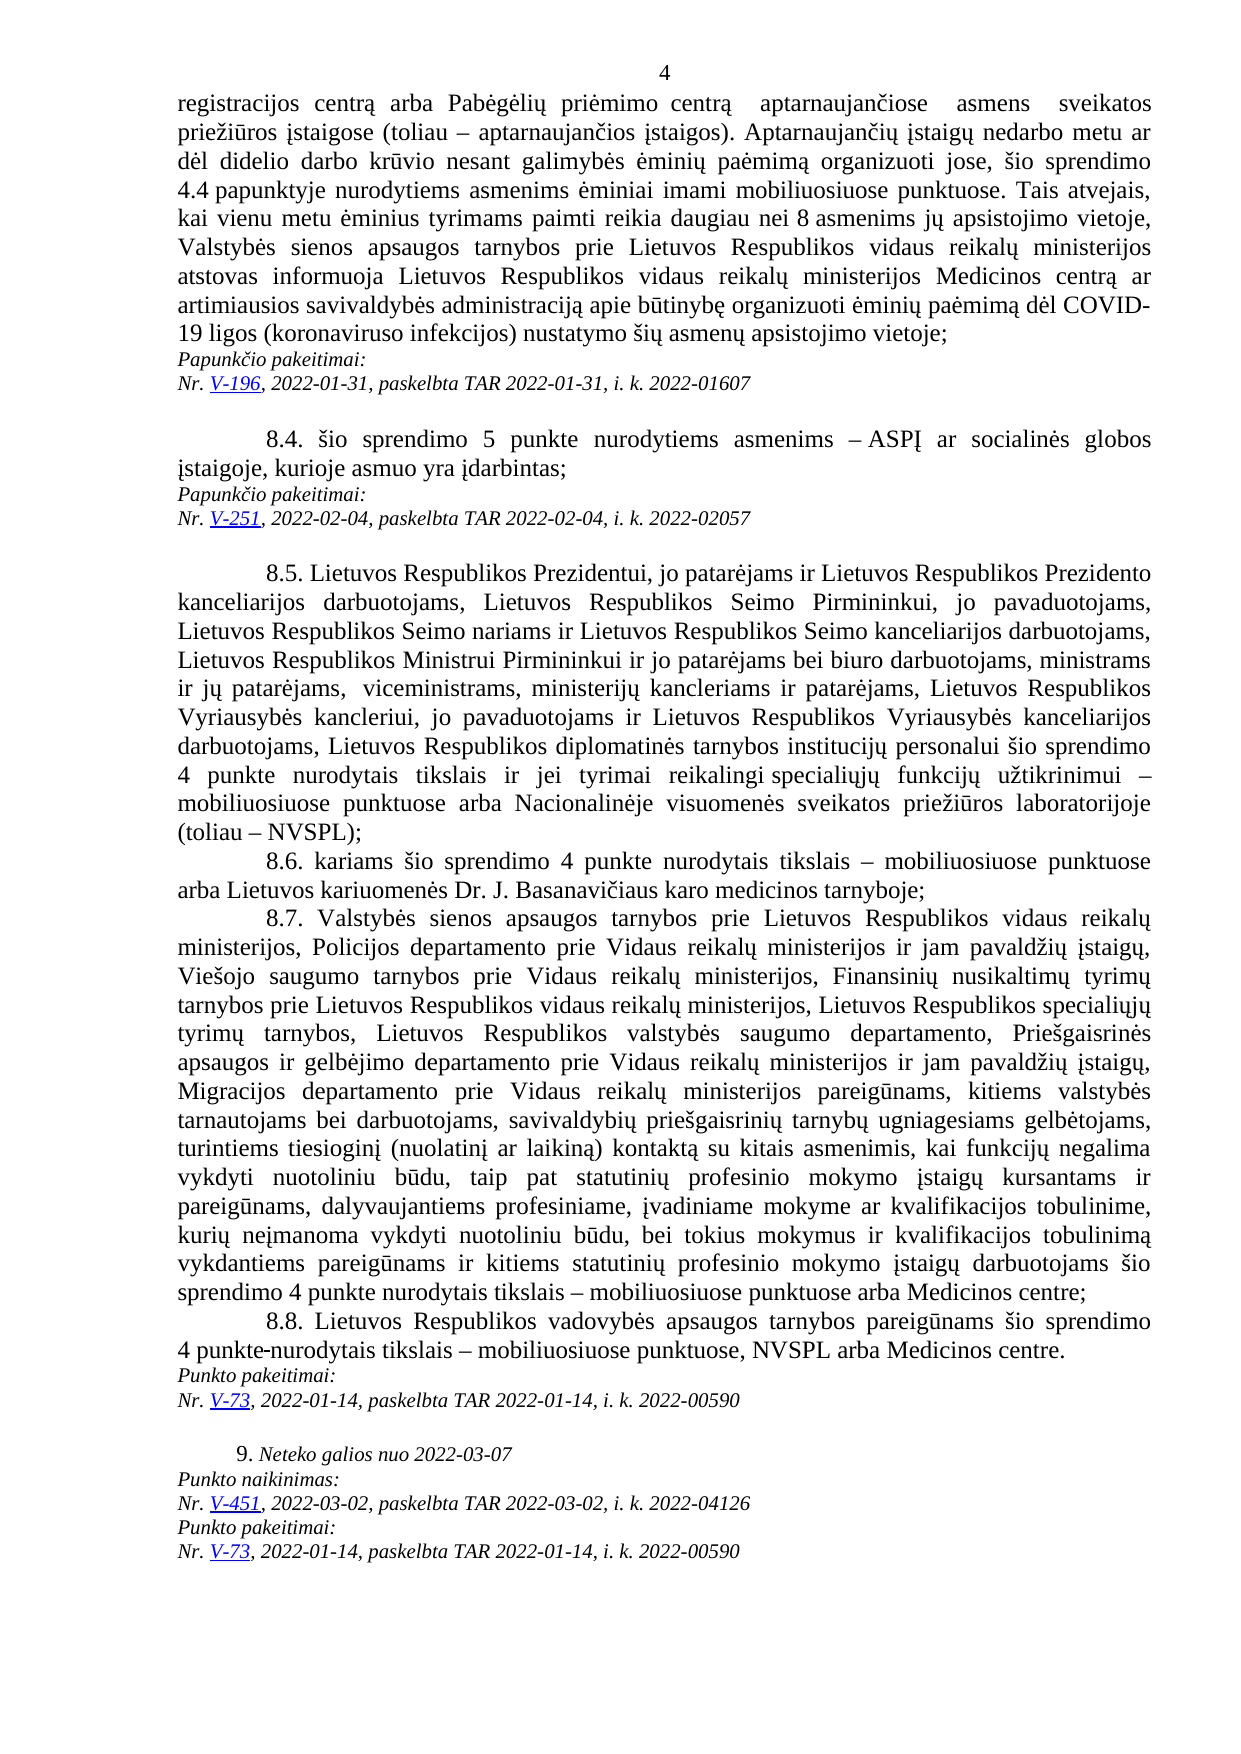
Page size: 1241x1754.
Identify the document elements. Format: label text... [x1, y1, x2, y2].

text Nr. V-451, 2022-03-02, paskelbta TAR 2022-03-02, i. k. 2022-04126 [177, 1491, 1152, 1515]
text Punkto naikinimas: [177, 1467, 1152, 1491]
text Papunkčio pakeitimai: [177, 347, 1152, 371]
text 8.6. kariams šio sprendimo 4 punkte nurodytais tikslais – mobiliuosiuose punktuose arba Lietuvos kariuomenės Dr. J. Basanavičiaus karo medicinos tarnyboje; [177, 846, 1152, 903]
text Punkto pakeitimai: [177, 1363, 1152, 1387]
text 8.7. Valstybės sienos apsaugos tarnybos prie Lietuvos Respublikos vidaus reikalų ministerijos, Policijos departamento prie Vidaus reikalų ministerijos ir jam pavaldžių įstaigų, Viešojo saugumo tarnybos prie Vidaus reikalų ministerijos, Finansinių nusikaltimų tyrimų tarnybos prie Lietuvos Respublikos vidaus reikalų ministerijos, Lietuvos Respublikos specialiųjų tyrimų tarnybos, Lietuvos Respublikos valstybės saugumo departamento, Priešgaisrinės apsaugos ir gelbėjimo departamento prie Vidaus reikalų ministerijos ir jam pavaldžių įstaigų, Migracijos departamento prie Vidaus reikalų ministerijos pareigūnams, kitiems valstybės tarnautojams bei darbuotojams, savivaldybių priešgaisrinių tarnybų ugniagesiams gelbėtojams, turintiems tiesioginį (nuolatinį ar laikiną) kontaktą su kitais asmenimis, kai funkcijų negalima vykdyti nuotoliniu būdu, taip pat statutinių profesinio mokymo įstaigų kursantams ir pareigūnams, dalyvaujantiems profesiniame, įvadiniame mokyme ar kvalifikacijos tobulinime, kurių neįmanoma vykdyti nuotoliniu būdu, bei tokius mokymus ir kvalifikacijos tobulinimą vykdantiems pareigūnams ir kitiems statutinių profesinio mokymo įstaigų darbuotojams šio sprendimo 4 punkte nurodytais tikslais – mobiliuosiuose punktuose arba Medicinos centre; [177, 903, 1152, 1306]
text Nr. V-73, 2022-01-14, paskelbta TAR 2022-01-14, i. k. 2022-00590 [177, 1387, 1152, 1412]
text Nr. V-73, 2022-01-14, paskelbta TAR 2022-01-14, i. k. 2022-00590 [177, 1539, 1152, 1563]
text Papunkčio pakeitimai: [177, 482, 1152, 506]
text 8.8. Lietuvos Respublikos vadovybės apsaugos tarnybos pareigūnams šio sprendimo 4 punkte nurodytais tikslais – mobiliuosiuose punktuose, NVSPL arba Medicinos centre. [177, 1306, 1152, 1363]
text 8.5. Lietuvos Respublikos Prezidentui, jo patarėjams ir Lietuvos Respublikos Prezidento kanceliarijos darbuotojams, Lietuvos Respublikos Seimo Pirmininkui, jo pavaduotojams, Lietuvos Respublikos Seimo nariams ir Lietuvos Respublikos Seimo kanceliarijos darbuotojams, Lietuvos Respublikos Ministrui Pirmininkui ir jo patarėjams bei biuro darbuotojams, ministrams ir jų patarėjams, viceministrams, ministerijų kancleriams ir patarėjams, Lietuvos Respublikos Vyriausybės kancleriui, jo pavaduotojams ir Lietuvos Respublikos Vyriausybės kanceliarijos darbuotojams, Lietuvos Respublikos diplomatinės tarnybos institucijų personalui šio sprendimo 4 punkte nurodytais tikslais ir jei tyrimai reikalingi specialiųjų funkcijų užtikrinimui – mobiliuosiuose punktuose arba Nacionalinėje visuomenės sveikatos priežiūros laboratorijoje (toliau – NVSPL); [177, 558, 1152, 846]
text Nr. V-196, 2022-01-31, paskelbta TAR 2022-01-31, i. k. 2022-01607 [177, 371, 1152, 395]
text 8.4. šio sprendimo 5 punkte nurodytiems asmenims – ASPĮ ar socialinės globos įstaigoje, kurioje asmuo yra įdarbintas; [177, 424, 1152, 482]
text 9. Neteko galios nuo 2022-03-07 [177, 1440, 1152, 1467]
text Nr. V-251, 2022-02-04, paskelbta TAR 2022-02-04, i. k. 2022-02057 [177, 506, 1152, 530]
text registracijos centrą arba Pabėgėlių priėmimo centrą aptarnaujančiose asmens sveikatos priežiūros įstaigose (toliau – aptarnaujančios įstaigos). Aptarnaujančių įstaigų nedarbo metu ar dėl didelio darbo krūvio nesant galimybės ėminių paėmimą organizuoti jose, šio sprendimo 4.4 papunktyje nurodytiems asmenims ėminiai imami mobiliuosiuose punktuose. Tais atvejais, kai vienu metu ėminius tyrimams paimti reikia daugiau nei 8 asmenims jų apsistojimo vietoje, Valstybės sienos apsaugos tarnybos prie Lietuvos Respublikos vidaus reikalų ministerijos atstovas informuoja Lietuvos Respublikos vidaus reikalų ministerijos Medicinos centrą ar artimiausios savivaldybės administraciją apie būtinybę organizuoti ėminių paėmimą dėl COVID-19 ligos (koronaviruso infekcijos) nustatymo šių asmenų apsistojimo vietoje; [177, 88, 1152, 347]
text Punkto pakeitimai: [177, 1515, 1152, 1539]
